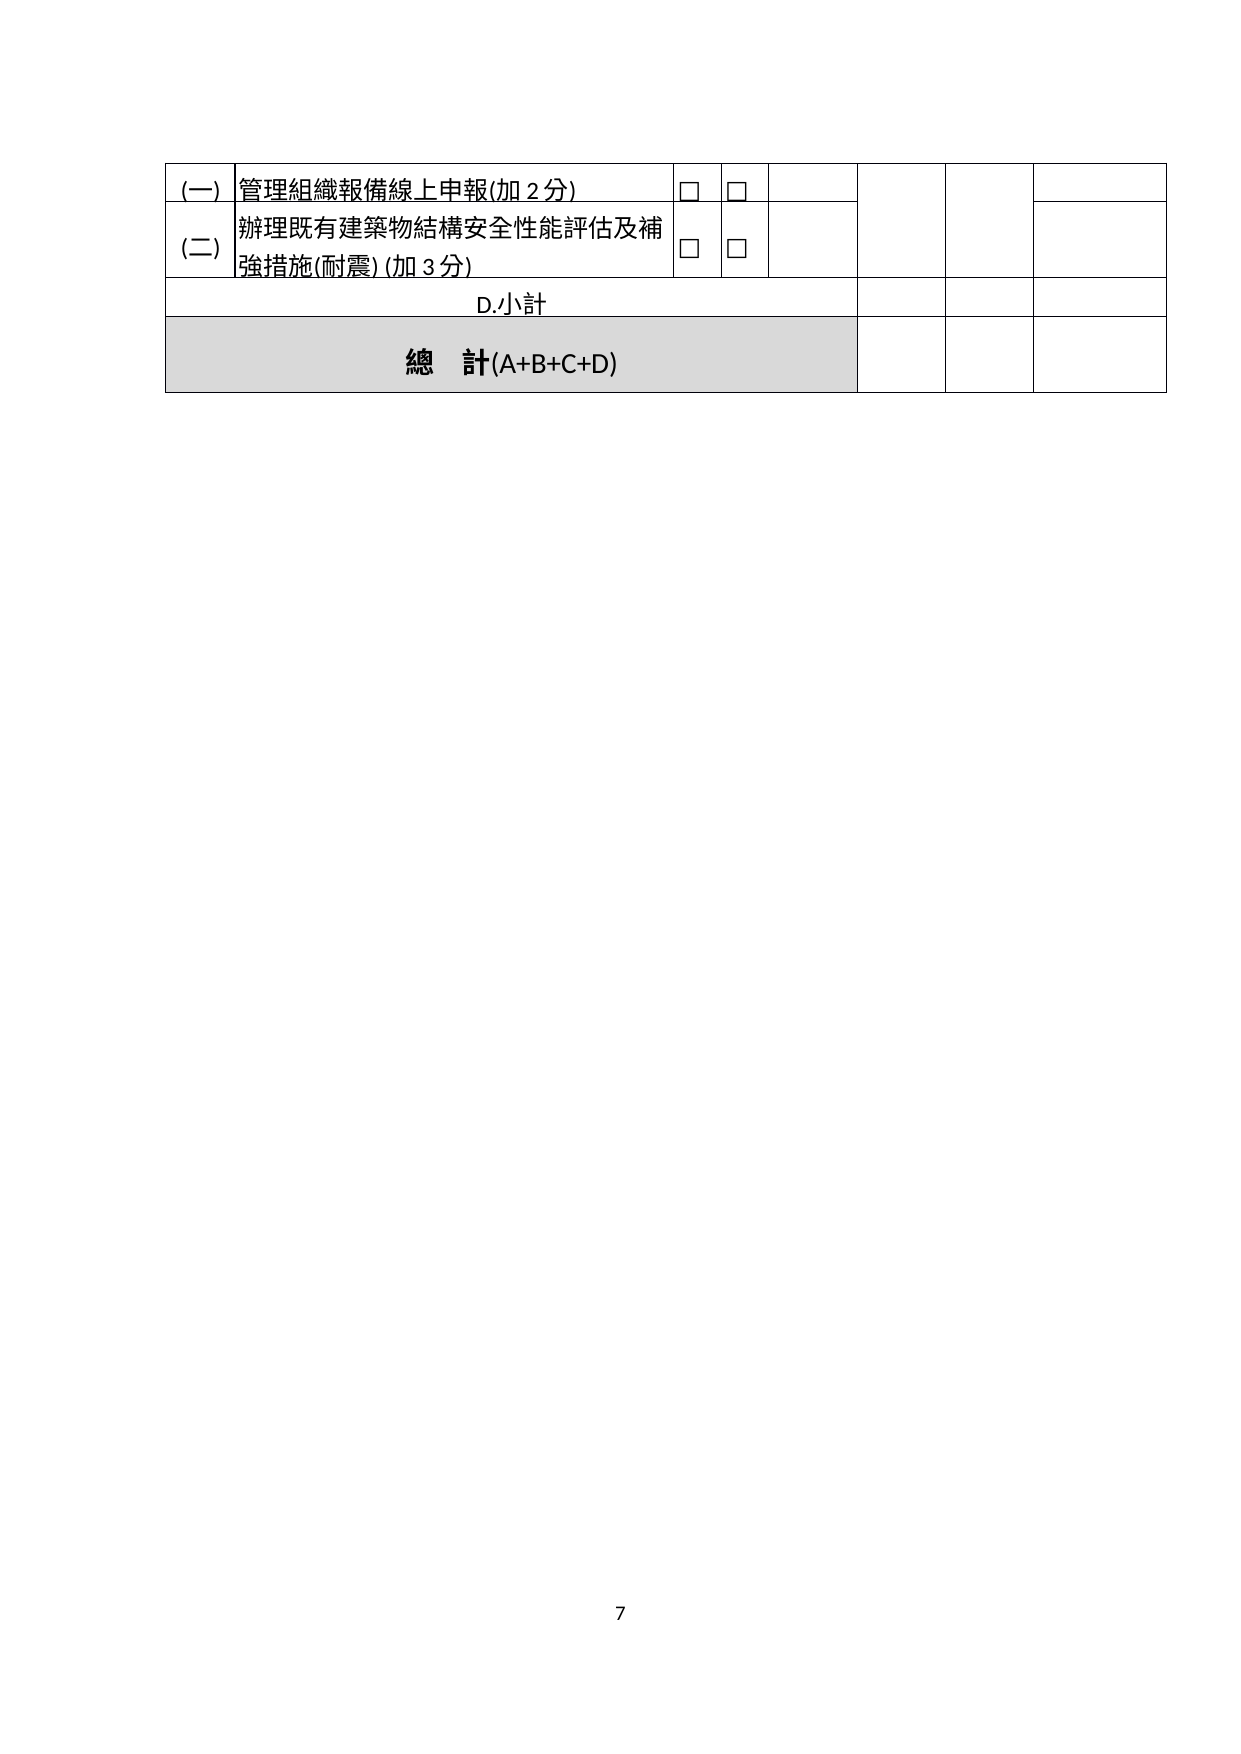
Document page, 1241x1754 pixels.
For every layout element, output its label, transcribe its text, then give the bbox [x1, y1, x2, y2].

table_cell (二) [166, 202, 234, 277]
table_cell □ [674, 202, 721, 277]
table_cell [1034, 317, 1166, 392]
table_cell [858, 164, 945, 277]
table_cell D.小計 [166, 278, 857, 316]
table_cell 總 計(A+B+C+D) [166, 317, 857, 392]
table_cell [858, 278, 945, 316]
table_cell [1034, 164, 1166, 201]
table_cell [769, 202, 857, 277]
table_cell [946, 278, 1033, 316]
table_cell □ [674, 164, 721, 201]
table_cell [769, 164, 857, 201]
table_cell 辦理既有建築物結構安全性能評估及補強措施(耐震) (加3分) [236, 202, 673, 277]
table_cell (一) [166, 164, 234, 201]
table_cell [1034, 278, 1166, 316]
table_cell [1034, 202, 1166, 277]
table_cell [858, 317, 945, 392]
table_cell □ [722, 164, 768, 201]
table_cell [946, 317, 1033, 392]
table_cell 管理組織報備線上申報(加2分) [236, 164, 673, 201]
table_cell □ [722, 202, 768, 277]
table_cell [946, 164, 1033, 277]
